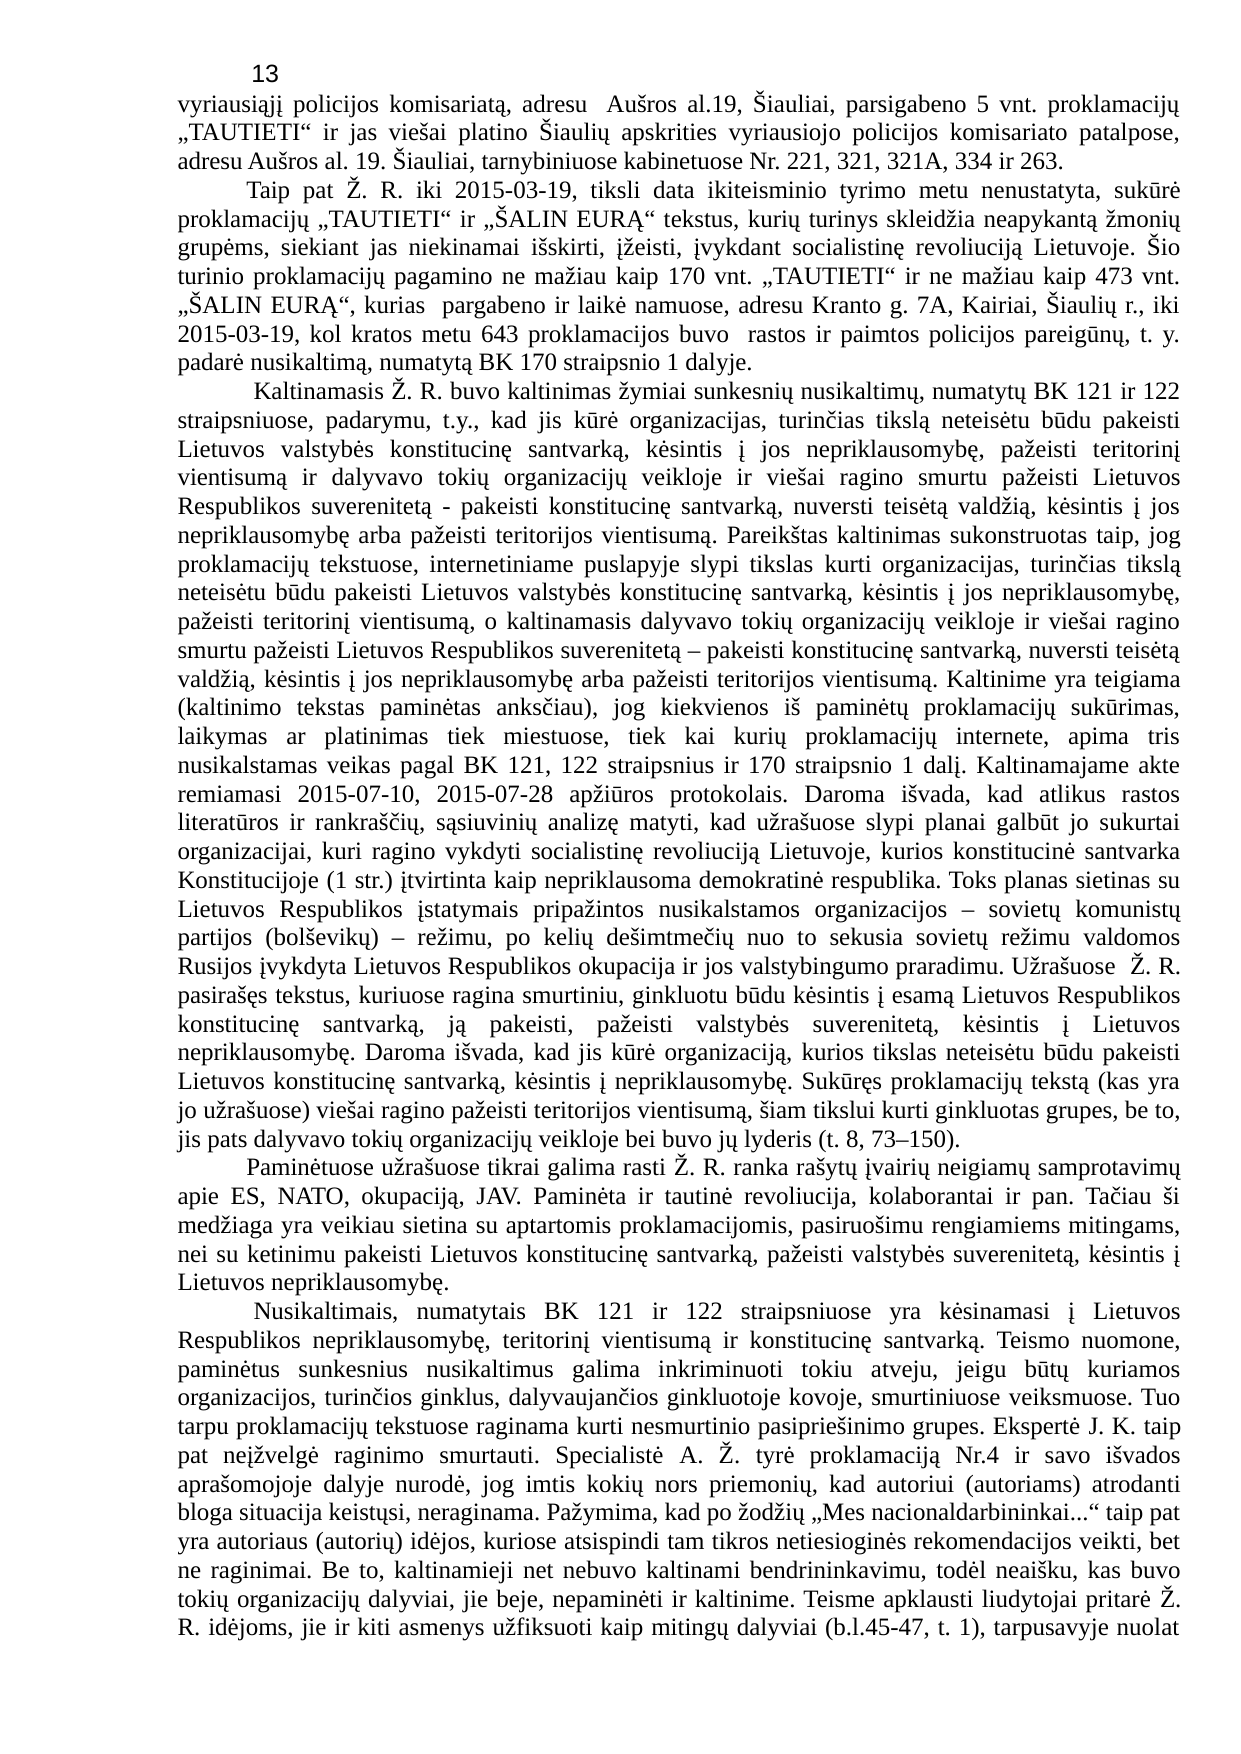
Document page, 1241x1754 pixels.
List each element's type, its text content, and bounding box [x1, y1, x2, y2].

text Kaltinamasis Ž. R. buvo kaltinimas žymiai sunkesnių nusikaltimų, numatytų BK 121 ir 122 straipsniuose, padarymu, t.y., kad jis kūrė organizacijas, turinčias tikslą neteisėtu būdu pakeisti Lietuvos valstybės konstitucinę santvarką, kėsintis į jos nepriklausomybę, pažeisti teritorinį vientisumą ir dalyvavo tokių organizacijų veikloje ir viešai ragino smurtu pažeisti Lietuvos Respublikos suverenitetą - pakeisti konstitucinę santvarką, nuversti teisėtą valdžią, kėsintis į jos nepriklausomybę arba pažeisti teritorijos vientisumą. Pareikštas kaltinimas sukonstruotas taip, jog proklamacijų tekstuose, internetiniame puslapyje slypi tikslas kurti organizacijas, turinčias tikslą neteisėtu būdu pakeisti Lietuvos valstybės konstitucinę santvarką, kėsintis į jos nepriklausomybę, pažeisti teritorinį vientisumą, o kaltinamasis dalyvavo tokių organizacijų veikloje ir viešai ragino smurtu pažeisti Lietuvos Respublikos suverenitetą – pakeisti konstitucinę santvarką, nuversti teisėtą valdžią, kėsintis į jos nepriklausomybę arba pažeisti teritorijos vientisumą. Kaltinime yra teigiama (kaltinimo tekstas paminėtas anksčiau), jog kiekvienos iš paminėtų proklamacijų sukūrimas, laikymas ar platinimas tiek miestuose, tiek kai kurių proklamacijų internete, apima tris nusikalstamas veikas pagal BK 121, 122 straipsnius ir 170 straipsnio 1 dalį. Kaltinamajame akte remiamasi 2015-07-10, 2015-07-28 apžiūros protokolais. Daroma išvada, kad atlikus rastos literatūros ir rankraščių, sąsiuvinių analizę matyti, kad užrašuose slypi planai galbūt jo sukurtai organizacijai, kuri ragino vykdyti socialistinę revoliuciją Lietuvoje, kurios konstitucinė santvarka Konstitucijoje (1 str.) įtvirtinta kaip nepriklausoma demokratinė respublika. Toks planas sietinas su Lietuvos Respublikos įstatymais pripažintos nusikalstamos organizacijos – sovietų komunistų partijos (bolševikų) – režimu, po kelių dešimtmečių nuo to sekusia sovietų režimu valdomos Rusijos įvykdyta Lietuvos Respublikos okupacija ir jos valstybingumo praradimu. Užrašuose Ž. R. pasirašęs tekstus, kuriuose ragina smurtiniu, ginkluotu būdu kėsintis į esamą Lietuvos Respublikos konstitucinę santvarką, ją pakeisti, pažeisti valstybės suverenitetą, kėsintis į Lietuvos nepriklausomybę. Daroma išvada, kad jis kūrė organizaciją, kurios tikslas neteisėtu būdu pakeisti Lietuvos konstitucinę santvarką, kėsintis į nepriklausomybę. Sukūręs proklamacijų tekstą (kas yra jo užrašuose) viešai ragino pažeisti teritorijos vientisumą, šiam tikslui kurti ginkluotas grupes, be to, jis pats dalyvavo tokių organizacijų veikloje bei buvo jų lyderis (t. 8, 73–150). [177, 376, 1181, 1152]
text Nusikaltimais, numatytais BK 121 ir 122 straipsniuose yra kėsinamasi į Lietuvos Respublikos nepriklausomybę, teritorinį vientisumą ir konstitucinę santvarką. Teismo nuomone, paminėtus sunkesnius nusikaltimus galima inkriminuoti tokiu atveju, jeigu būtų kuriamos organizacijos, turinčios ginklus, dalyvaujančios ginkluotoje kovoje, smurtiniuose veiksmuose. Tuo tarpu proklamacijų tekstuose raginama kurti nesmurtinio pasipriešinimo grupes. Ekspertė J. K. taip pat neįžvelgė raginimo smurtauti. Specialistė A. Ž. tyrė proklamaciją Nr.4 ir savo išvados aprašomojoje dalyje nurodė, jog imtis kokių nors priemonių, kad autoriui (autoriams) atrodanti bloga situacija keistųsi, neraginama. Pažymima, kad po žodžių „Mes nacionaldarbininkai...“ taip pat yra autoriaus (autorių) idėjos, kuriose atsispindi tam tikros netiesioginės rekomendacijos veikti, bet ne raginimai. Be to, kaltinamieji net nebuvo kaltinami bendrininkavimu, todėl neaišku, kas buvo tokių organizacijų dalyviai, jie beje, nepaminėti ir kaltinime. Teisme apklausti liudytojai pritarė Ž. R. idėjoms, jie ir kiti asmenys užfiksuoti kaip mitingų dalyviai (b.l.45-47, t. 1), tarpusavyje nuolat [177, 1296, 1181, 1641]
text Paminėtuose užrašuose tikrai galima rasti Ž. R. ranka rašytų įvairių neigiamų samprotavimų apie ES, NATO, okupaciją, JAV. Paminėta ir tautinė revoliucija, kolaborantai ir pan. Tačiau ši medžiaga yra veikiau sietina su aptartomis proklamacijomis, pasiruošimu rengiamiems mitingams, nei su ketinimu pakeisti Lietuvos konstitucinę santvarką, pažeisti valstybės suverenitetą, kėsintis į Lietuvos nepriklausomybę. [177, 1152, 1181, 1296]
text vyriausiąjį policijos komisariatą, adresu Aušros al.19, Šiauliai, parsigabeno 5 vnt. proklamacijų „TAUTIETI“ ir jas viešai platino Šiaulių apskrities vyriausiojo policijos komisariato patalpose, adresu Aušros al. 19. Šiauliai, tarnybiniuose kabinetuose Nr. 221, 321, 321A, 334 ir 263. [177, 89, 1181, 175]
text Taip pat Ž. R. iki 2015-03-19, tiksli data ikiteisminio tyrimo metu nenustatyta, sukūrė proklamacijų „TAUTIETI“ ir „ŠALIN EURĄ“ tekstus, kurių turinys skleidžia neapykantą žmonių grupėms, siekiant jas niekinamai išskirti, įžeisti, įvykdant socialistinę revoliuciją Lietuvoje. Šio turinio proklamacijų pagamino ne mažiau kaip 170 vnt. „TAUTIETI“ ir ne mažiau kaip 473 vnt. „ŠALIN EURĄ“, kurias pargabeno ir laikė namuose, adresu Kranto g. 7A, Kairiai, Šiaulių r., iki 2015-03-19, kol kratos metu 643 proklamacijos buvo rastos ir paimtos policijos pareigūnų, t. y. padarė nusikaltimą, numatytą BK 170 straipsnio 1 dalyje. [177, 175, 1181, 376]
